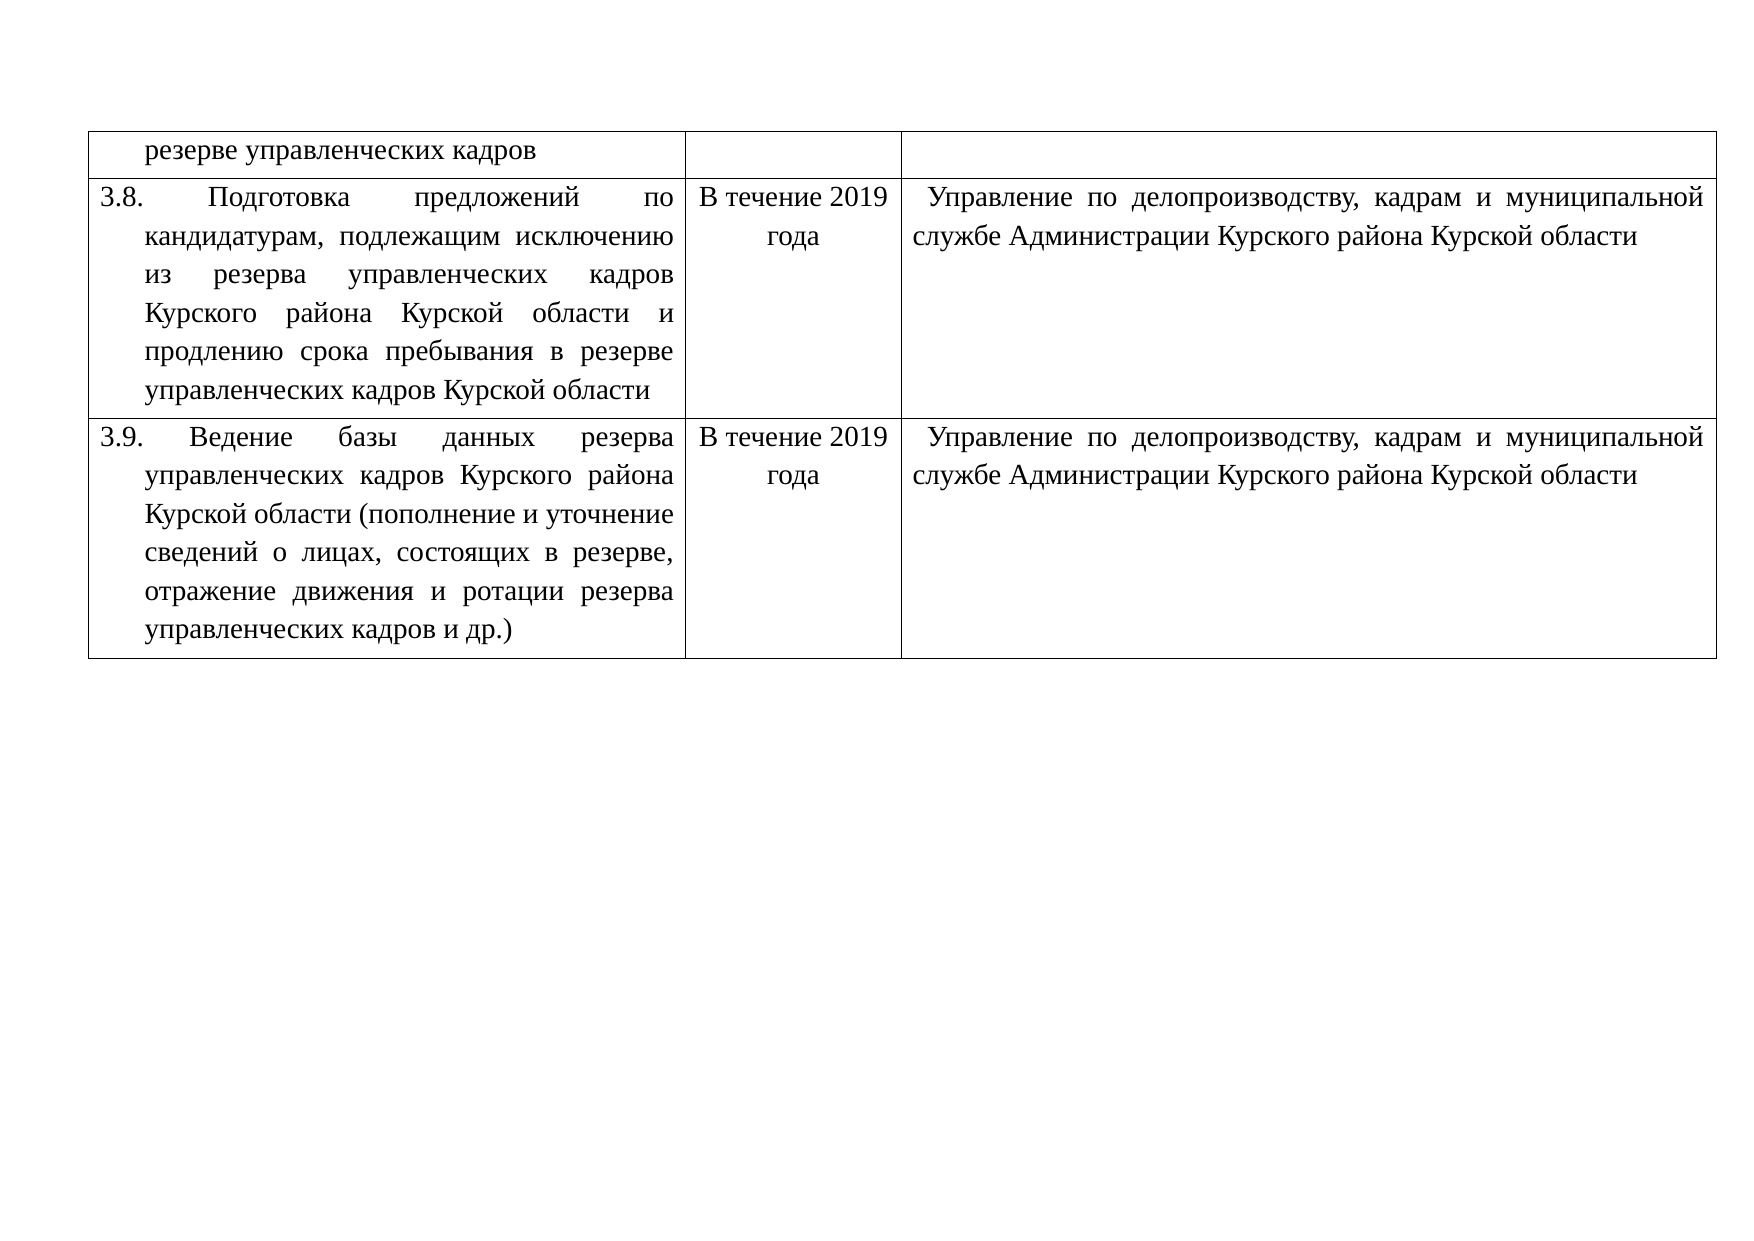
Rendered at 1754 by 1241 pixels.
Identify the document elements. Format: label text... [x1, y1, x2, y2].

table_cell 3.9. Ведение базы данных резерва управленческих кадров Курского района Курской области (пополнение и уточнение сведений о лицах, состоящих в резерве, отражение движения и ротации резерва управленческих кадров и др.) [89, 419, 685, 658]
table_cell Управление по делопроизводству, кадрам и муниципальной службе Администрации Курского района Курской области [902, 419, 1716, 658]
table_cell [686, 132, 901, 178]
table_cell В течение 2019 года [686, 179, 901, 418]
table_cell 3.8. Подготовка предложений по кандидатурам, подлежащим исключению из резерва управленческих кадров Курского района Курской области и продлению срока пребывания в резерве управленческих кадров Курской области [89, 179, 685, 418]
table_cell [902, 132, 1716, 178]
table_cell Управление по делопроизводству, кадрам и муниципальной службе Администрации Курского района Курской области [902, 179, 1716, 418]
table_cell резерве управленческих кадров [89, 132, 685, 178]
table_cell В течение 2019 года [686, 419, 901, 658]
